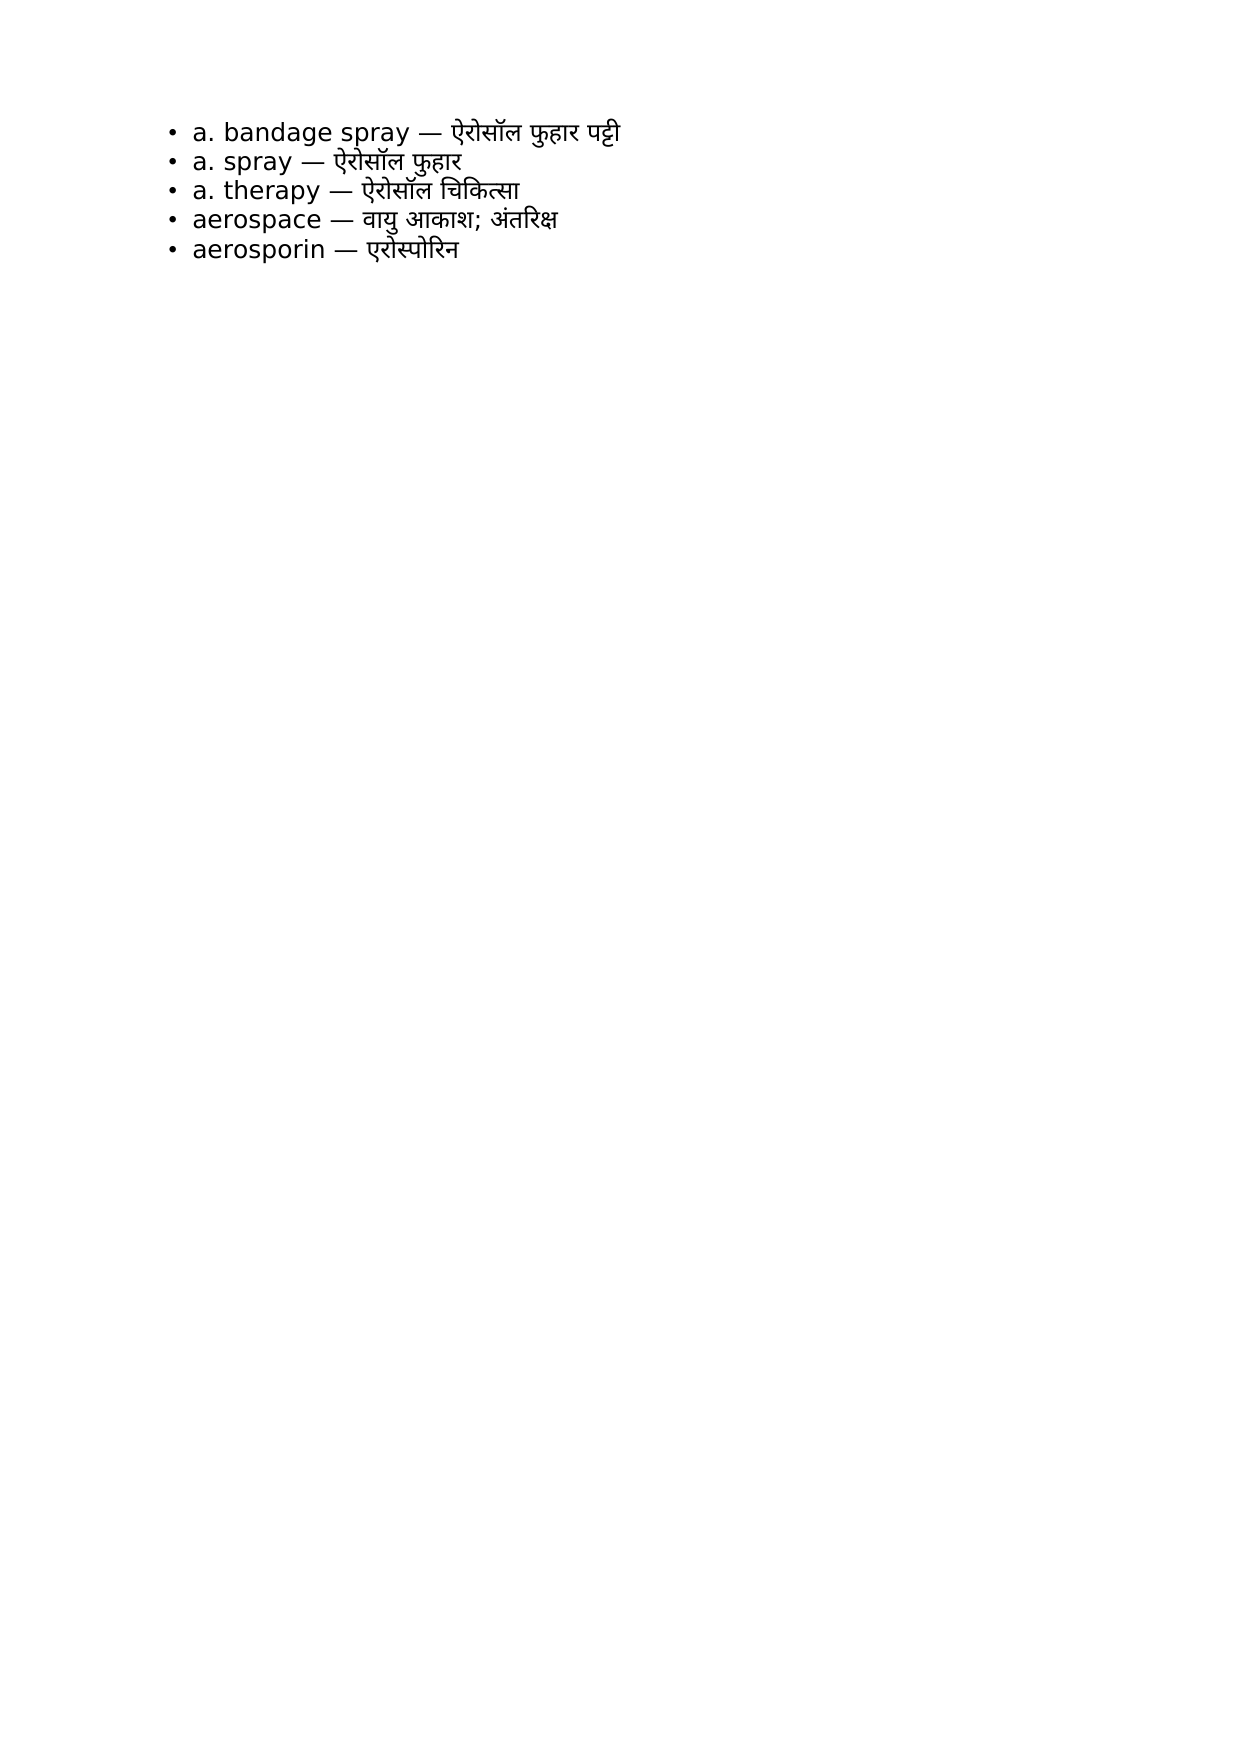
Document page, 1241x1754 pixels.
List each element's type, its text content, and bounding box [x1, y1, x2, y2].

list aerosporin — एरोस्पोरिन [177, 235, 1122, 264]
list a. bandage spray — ऐरोसॉल फुहार पट्टी [177, 118, 1122, 147]
list aerospace — वायु आकाश; अंतरिक्ष [177, 206, 1122, 235]
list a. spray — ऐरोसॉल फुहार [177, 147, 1122, 176]
list a. therapy — ऐरोसॉल चिकित्सा [177, 176, 1122, 206]
